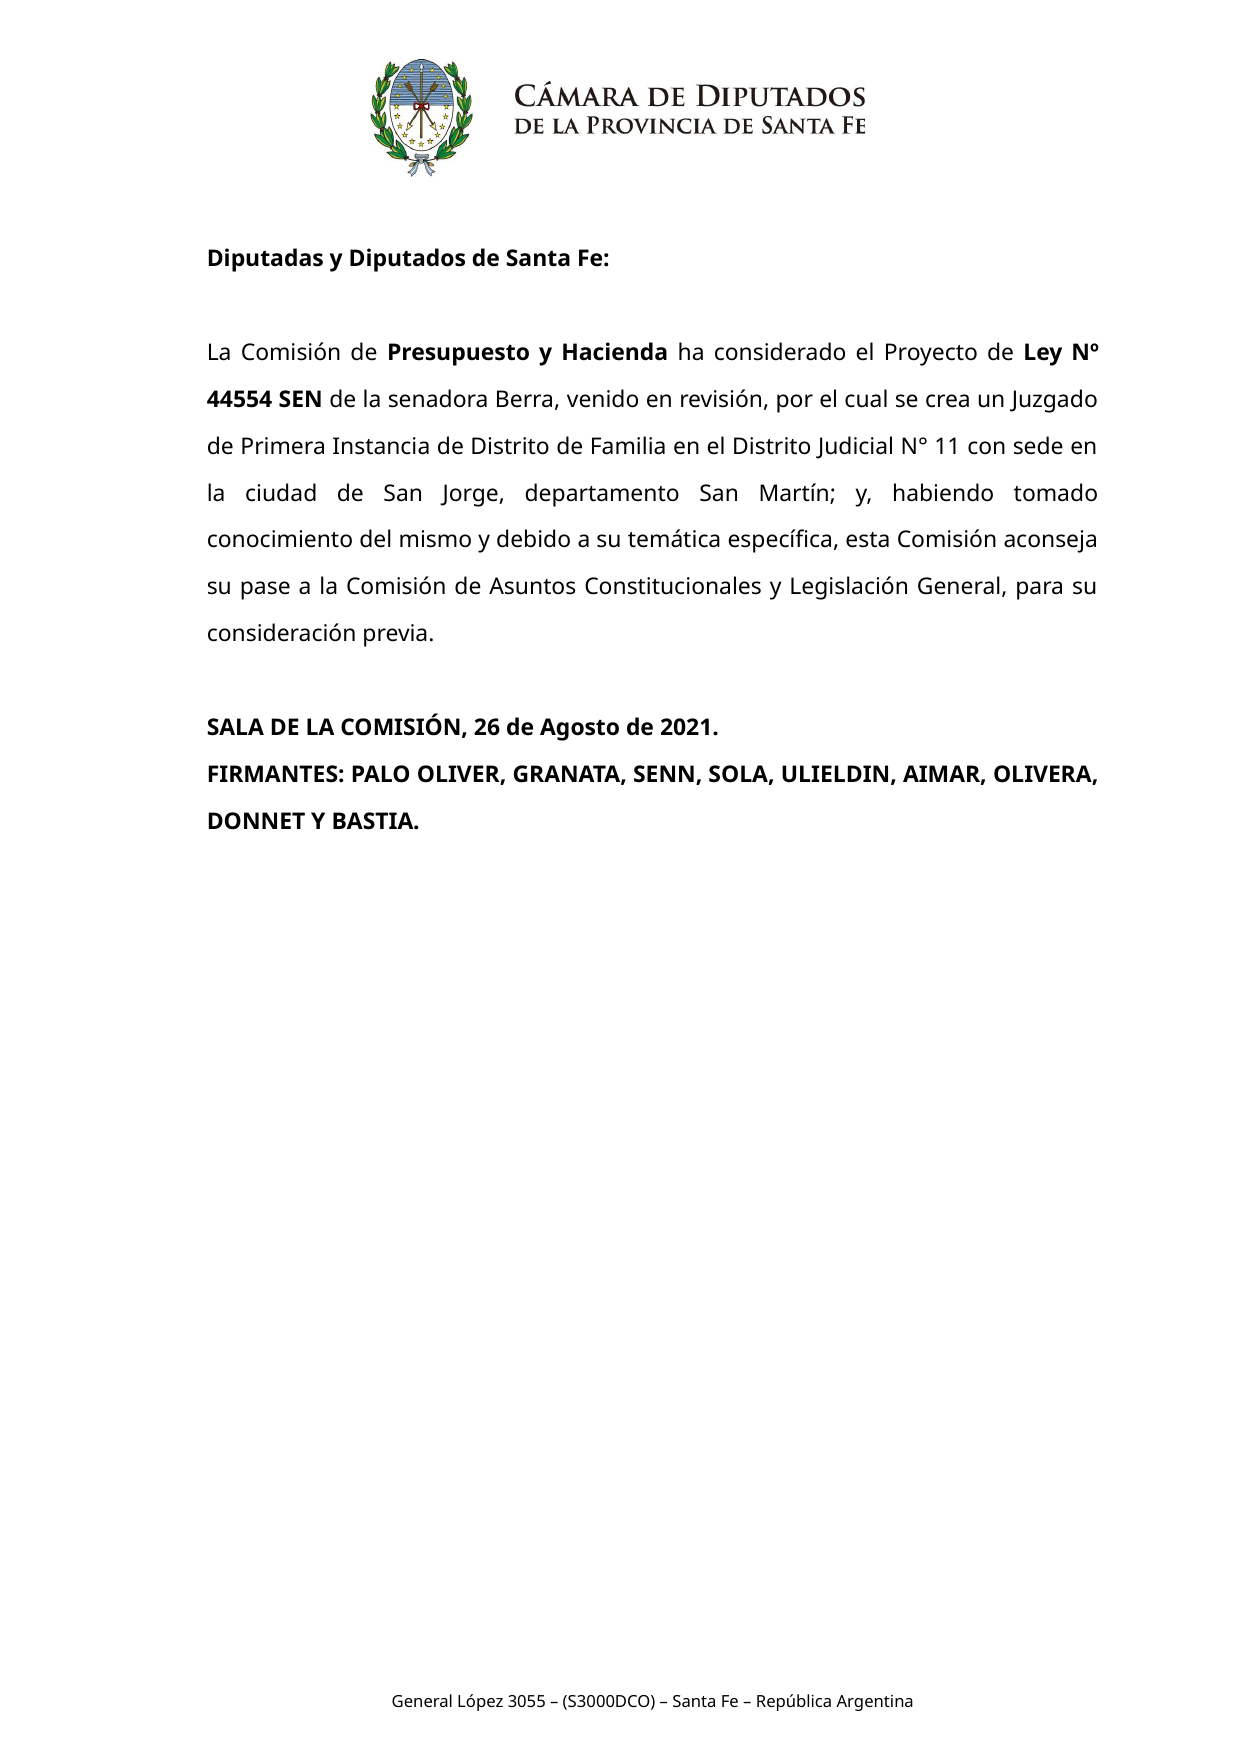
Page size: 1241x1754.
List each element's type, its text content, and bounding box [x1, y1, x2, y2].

picture [370, 59, 866, 181]
text FIRMANTES: PALO OLIVER, GRANATA, SENN, SOLA, ULIELDIN, AIMAR, OLIVERA, DONNET Y BASTIA. [207, 758, 1099, 836]
text Diputadas y Diputados de Santa Fe: [207, 242, 1099, 273]
text La Comisión de Presupuesto y Hacienda ha considerado el Proyecto de Ley Nº 44554 SEN de la senadora Berra, venido en revisión, por el cual se crea un Juzgado de Primera Instancia de Distrito de Familia en el Distrito Judicial N° 11 con sede en la ciudad de San Jorge, departamento San Martín; y, habiendo tomado conocimiento del mismo y debido a su temática específica, esta Comisión aconseja su pase a la Comisión de Asuntos Constitucionales y Legislación General, para su consideración previa. [207, 336, 1099, 648]
text SALA DE LA COMISIÓN, 26 de Agosto de 2021. [207, 711, 1099, 742]
